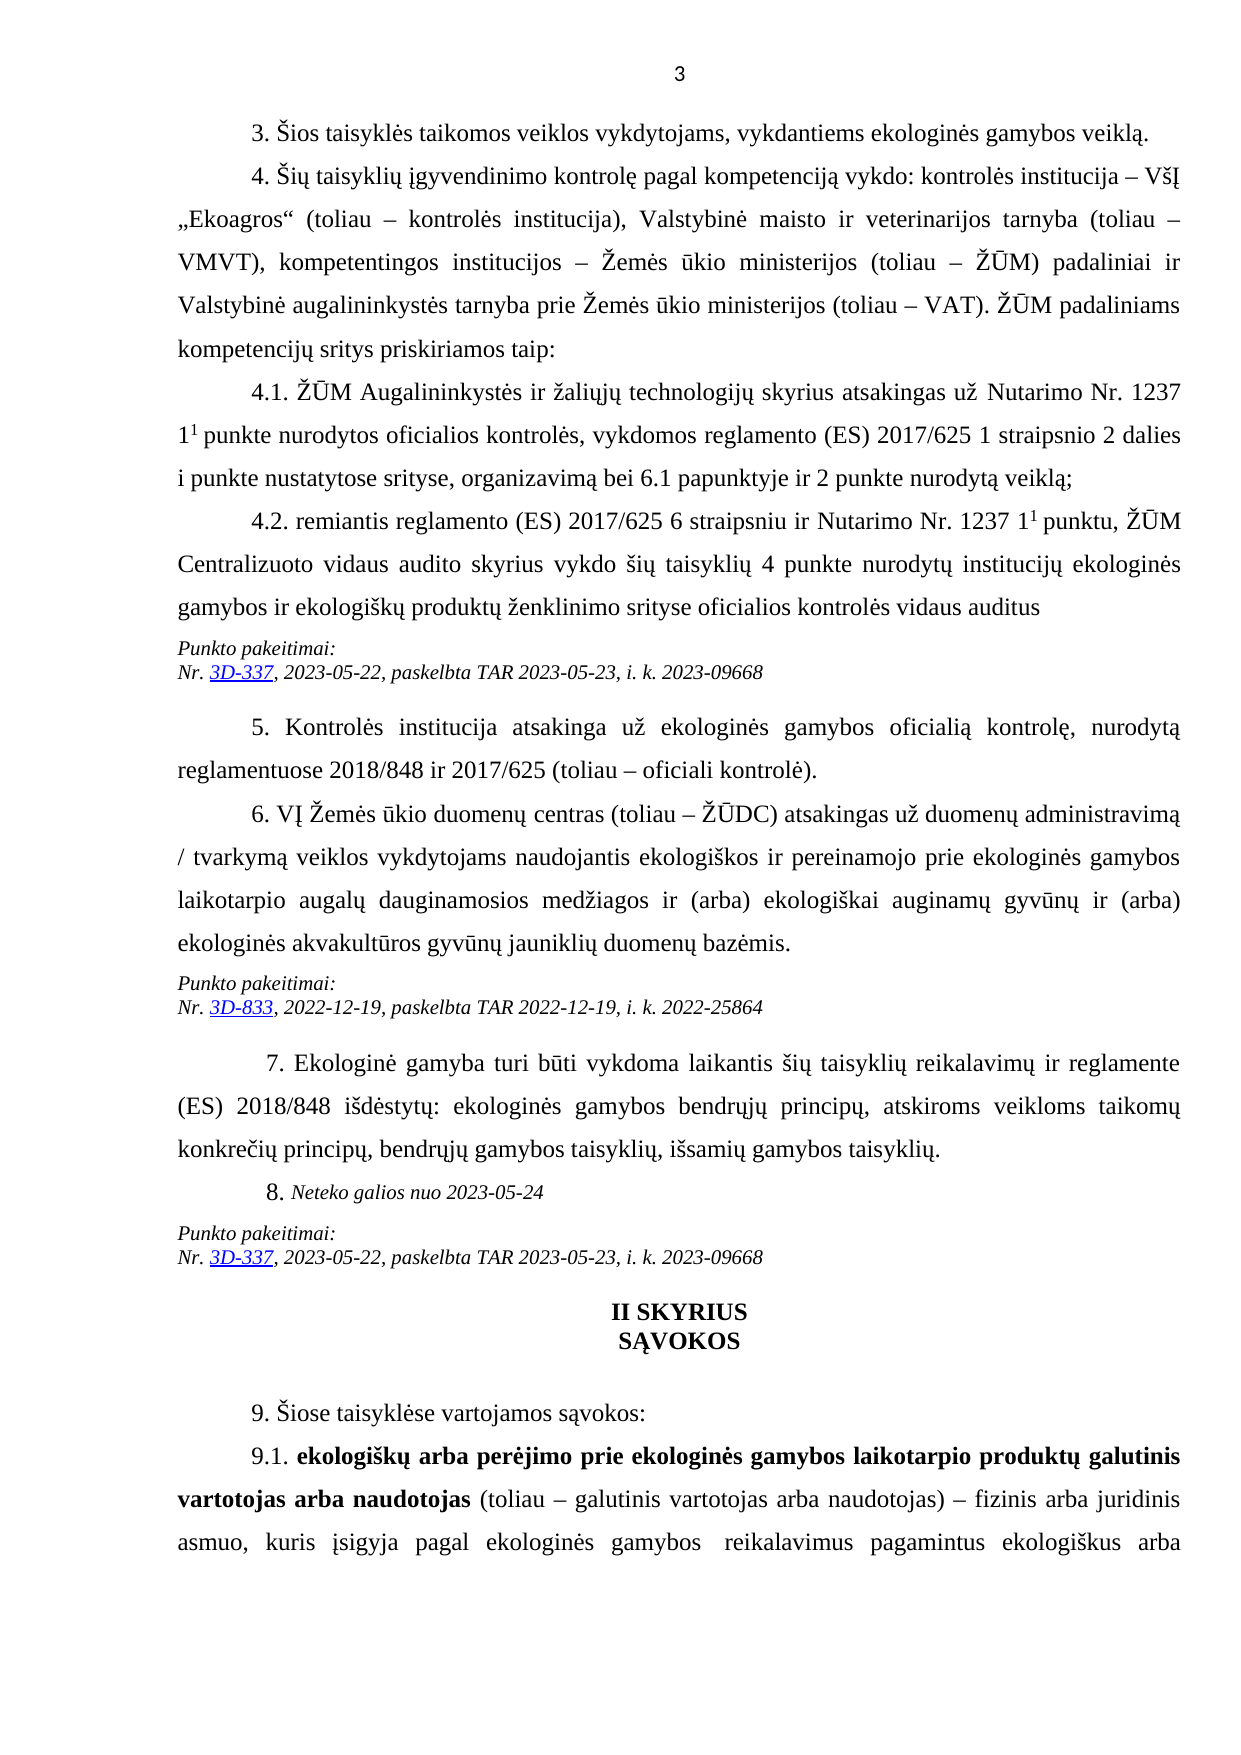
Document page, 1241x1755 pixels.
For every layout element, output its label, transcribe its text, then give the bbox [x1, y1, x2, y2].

text SąvokOS [177, 1326, 1181, 1355]
text Nr. 3D-337, 2023-05-22, paskelbta TAR 2023-05-23, i. k. 2023-09668 [177, 1245, 1181, 1269]
text 4. Šių taisyklių įgyvendinimo kontrolę pagal kompetenciją vykdo: kontrolės institucija – VšĮ „Ekoagros“ (toliau – kontrolės institucija), Valstybinė maisto ir veterinarijos tarnyba (toliau – VMVT), kompetentingos institucijos – Žemės ūkio ministerijos (toliau – ŽŪM) padaliniai ir Valstybinė augalininkystės tarnyba prie Žemės ūkio ministerijos (toliau – VAT). ŽŪM padaliniams kompetencijų sritys priskiriamos taip: [177, 161, 1181, 362]
text II SKYRIUS [177, 1297, 1181, 1326]
text 4.1. ŽŪM Augalininkystės ir žaliųjų technologijų skyrius atsakingas už Nutarimo Nr. 1237 11 punkte nurodytos oficialios kontrolės, vykdomos reglamento (ES) 2017/625 1 straipsnio 2 dalies i punkte nustatytose srityse, organizavimą bei 6.1 papunktyje ir 2 punkte nurodytą veiklą; [177, 377, 1181, 492]
text 5. Kontrolės institucija atsakinga už ekologinės gamybos oficialią kontrolę, nurodytą reglamentuose 2018/848 ir 2017/625 (toliau – oficiali kontrolė). [177, 712, 1181, 784]
text 3. Šios taisyklės taikomos veiklos vykdytojams, vykdantiems ekologinės gamybos veiklą. [177, 118, 1181, 147]
text Punkto pakeitimai: [177, 1221, 1181, 1245]
text Punkto pakeitimai: [177, 971, 1181, 995]
text 9.1. ekologiškų arba perėjimo prie ekologinės gamybos laikotarpio produktų galutinis vartotojas arba naudotojas (toliau – galutinis vartotojas arba naudotojas) – fizinis arba juridinis asmuo, kuris įsigyja pagal ekologinės gamybos reikalavimus pagamintus ekologiškus arba [177, 1441, 1181, 1556]
text Punkto pakeitimai: [177, 636, 1181, 660]
text 8. Neteko galios nuo 2023-05-24 [177, 1177, 1181, 1206]
text Nr. 3D-833, 2022-12-19, paskelbta TAR 2022-12-19, i. k. 2022-25864 [177, 995, 1181, 1019]
text 7. Ekologinė gamyba turi būti vykdoma laikantis šių taisyklių reikalavimų ir reglamente (ES) 2018/848 išdėstytų: ekologinės gamybos bendrųjų principų, atskiroms veikloms taikomų konkrečių principų, bendrųjų gamybos taisyklių, išsamių gamybos taisyklių. [177, 1048, 1181, 1163]
text Nr. 3D-337, 2023-05-22, paskelbta TAR 2023-05-23, i. k. 2023-09668 [177, 660, 1181, 684]
text 4.2. remiantis reglamento (ES) 2017/625 6 straipsniu ir Nutarimo Nr. 1237 11 punktu, ŽŪM Centralizuoto vidaus audito skyrius vykdo šių taisyklių 4 punkte nurodytų institucijų ekologinės gamybos ir ekologiškų produktų ženklinimo srityse oficialios kontrolės vidaus auditus [177, 506, 1181, 621]
text 6. VĮ Žemės ūkio duomenų centras (toliau – ŽŪDC) atsakingas už duomenų administravimą / tvarkymą veiklos vykdytojams naudojantis ekologiškos ir pereinamojo prie ekologinės gamybos laikotarpio augalų dauginamosios medžiagos ir (arba) ekologiškai auginamų gyvūnų ir (arba) ekologinės akvakultūros gyvūnų jauniklių duomenų bazėmis. [177, 799, 1181, 957]
text 9. Šiose taisyklėse vartojamos sąvokos: [177, 1398, 1181, 1427]
